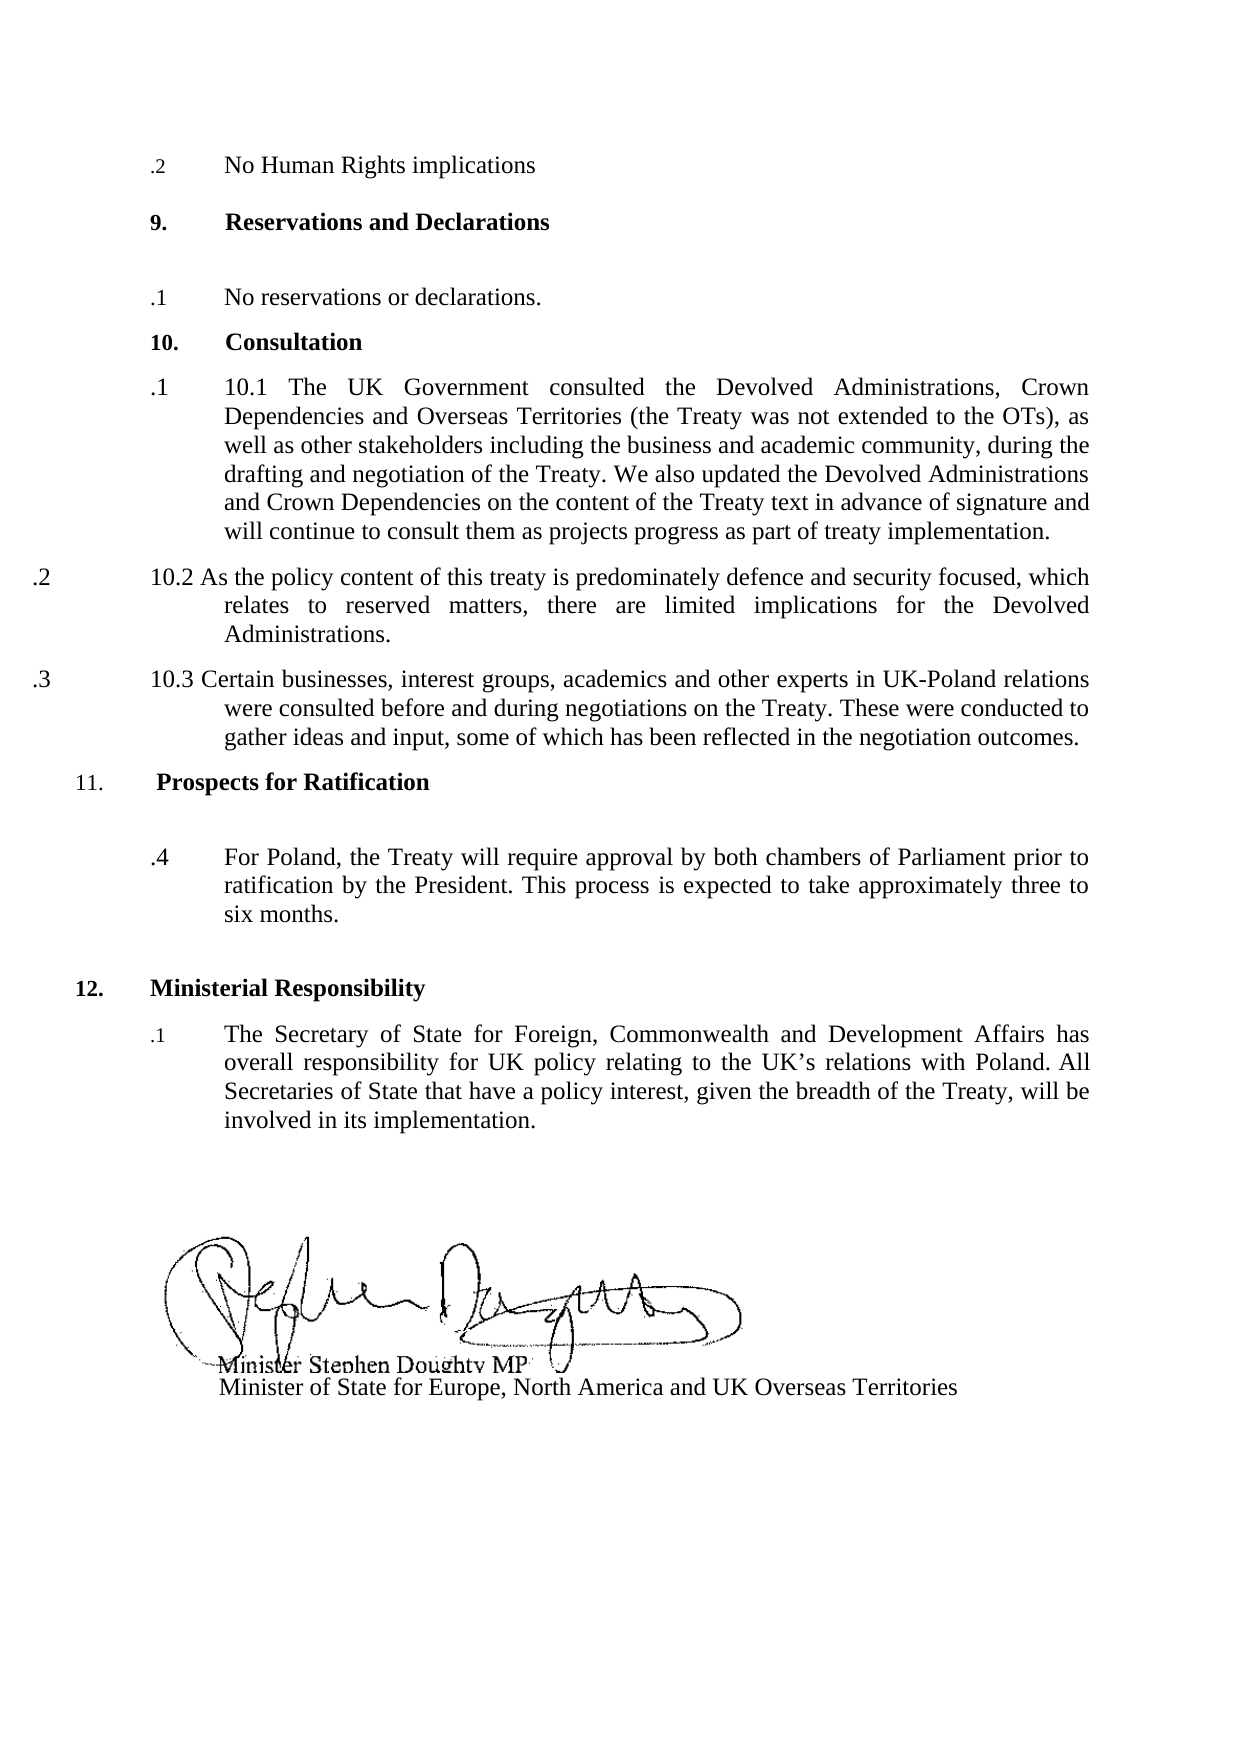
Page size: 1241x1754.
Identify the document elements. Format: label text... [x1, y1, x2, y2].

list For Poland, the Treaty will require approval by both chambers of Parliament prior to ratification by the President. This process is expected to take approximately three to six months. [150, 842, 1090, 928]
list Reservations and Declarations [150, 207, 1090, 236]
list The Secretary of State for Foreign, Commonwealth and Development Affairs has overall responsibility for UK policy relating to the UK’s relations with Poland. All Secretaries of State that have a policy interest, given the breadth of the Treaty, will be involved in its implementation. [150, 1019, 1090, 1134]
list 10.2 As the policy content of this treaty is predominately defence and security focused, which relates to reserved matters, there are limited implications for the Devolved Administrations. [32, 562, 1090, 648]
list 10.1 The UK Government consulted the Devolved Administrations, Crown Dependencies and Overseas Territories (the Treaty was not extended to the OTs), as well as other stakeholders including the business and academic community, during the drafting and negotiation of the Treaty. We also updated the Devolved Administrations and Crown Dependencies on the content of the Treaty text in advance of signature and will continue to consult them as projects progress as part of treaty implementation. [150, 372, 1090, 545]
list No reservations or declarations. [150, 282, 1090, 310]
list Ministerial Responsibility [75, 973, 1090, 1002]
text Minister of State for Europe, North America and UK Overseas Territories [150, 1372, 1090, 1401]
list No Human Rights implications [150, 150, 1090, 179]
list Consultation [150, 327, 1090, 356]
list Prospects for Ratification [75, 767, 1090, 796]
list 10.3 Certain businesses, interest groups, academics and other experts in UK-Poland relations were consulted before and during negotiations on the Treaty. These were conducted to gather ideas and input, some of which has been reflected in the negotiation outcomes. [32, 664, 1090, 751]
